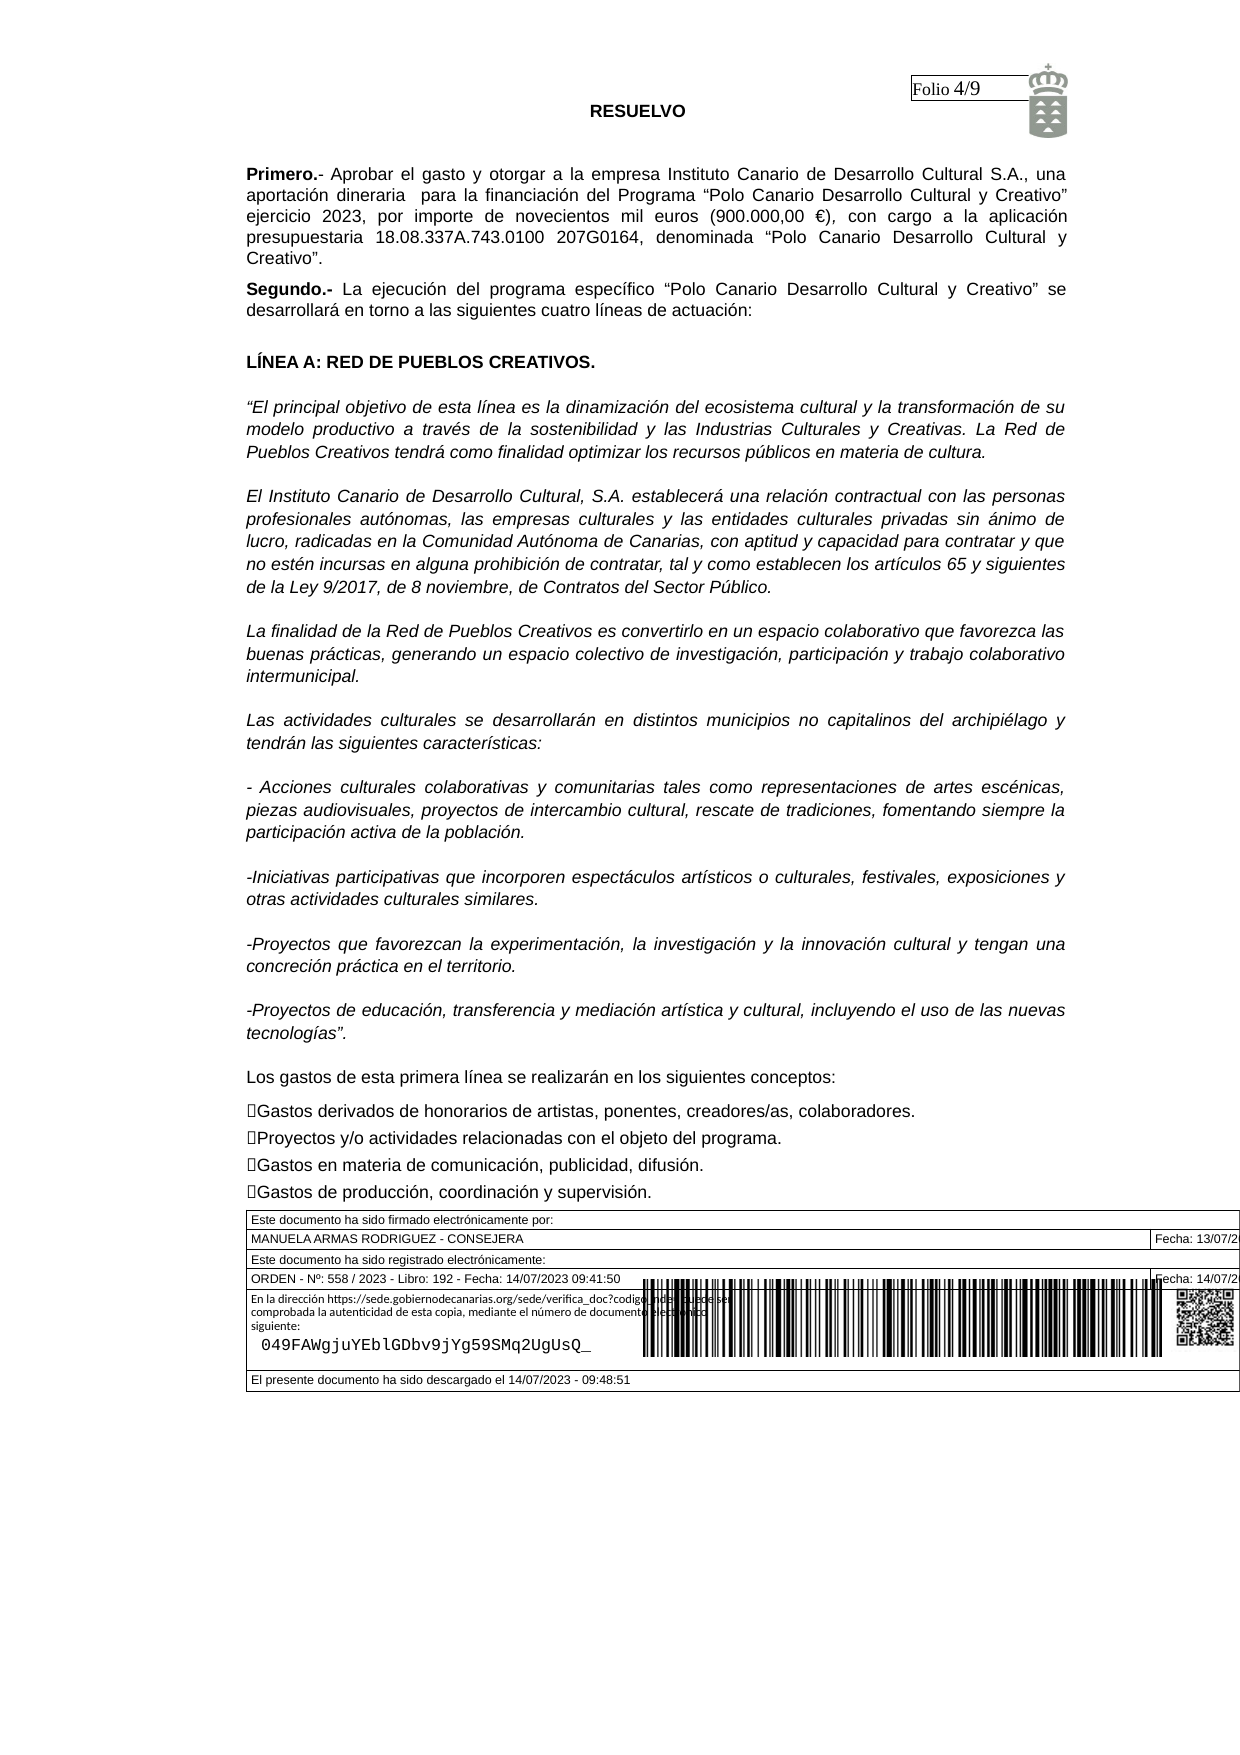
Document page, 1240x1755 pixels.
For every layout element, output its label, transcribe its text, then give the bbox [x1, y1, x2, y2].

text Gastos derivados de honorarios de artistas, ponentes, creadores/as, colaboradores. [246, 1098, 1068, 1122]
text Los gastos de esta primera línea se realizarán en los siguientes conceptos: [246, 1067, 1068, 1087]
text El Instituto Canario de Desarrollo Cultural, S.A. establecerá una relación contractual con las personas profesionales autónomas, las empresas culturales y las entidades culturales privadas sin ánimo de lucro, radicadas en la Comunidad Autónoma de Canarias, con aptitud y capacidad para contratar y que no estén incursas en alguna prohibición de contratar, tal y como establecen los artículos 65 y siguientes de la Ley 9/2017, de 8 noviembre, de Contratos del Sector Público. [246, 486, 1068, 597]
text Gastos en materia de comunicación, publicidad, difusión. [246, 1152, 1068, 1176]
subtitle RESUELVO [247, 101, 1028, 122]
text La finalidad de la Red de Pueblos Creativos es convertirlo en un espacio colaborativo que favorezca las buenas prácticas, generando un espacio colectivo de investigación, participación y trabajo colaborativo intermunicipal. [246, 621, 1068, 686]
text Proyectos y/o actividades relacionadas con el objeto del programa. [246, 1125, 1068, 1149]
text Las actividades culturales se desarrollarán en distintos municipios no capitalinos del archipiélago y tendrán las siguientes características: [246, 710, 1068, 753]
text -Iniciativas participativas que incorporen espectáculos artísticos o culturales, festivales, exposiciones y otras actividades culturales similares. [246, 866, 1068, 909]
text - Acciones culturales colaborativas y comunitarias tales como representaciones de artes escénicas, piezas audiovisuales, proyectos de intercambio cultural, rescate de tradiciones, fomentando siempre la participación activa de la población. [246, 777, 1068, 843]
text Gastos de producción, coordinación y supervisión. [246, 1179, 1068, 1203]
text Segundo.- La ejecución del programa específico “Polo Canario Desarrollo Cultural y Creativo” se desarrollará en torno a las siguientes cuatro líneas de actuación: [246, 279, 1068, 321]
text “El principal objetivo de esta línea es la dinamización del ecosistema cultural y la transformación de su modelo productivo a través de la sostenibilidad y las Industrias Culturales y Creativas. La Red de Pueblos Creativos tendrá como finalidad optimizar los recursos públicos en materia de cultura. [246, 396, 1068, 462]
text -Proyectos que favorezcan la experimentación, la investigación y la innovación cultural y tengan una concreción práctica en el territorio. [246, 933, 1068, 976]
text Primero.- Aprobar el gasto y otorgar a la empresa Instituto Canario de Desarrollo Cultural S.A., una aportación dineraria para la financiación del Programa “Polo Canario Desarrollo Cultural y Creativo” ejercicio 2023, por importe de novecientos mil euros (900.000,00 €), con cargo a la aplicación presupuestaria 18.08.337A.743.0100 207G0164, denominada “Polo Canario Desarrollo Cultural y Creativo”. [246, 163, 1068, 268]
text LÍNEA A: RED DE PUEBLOS CREATIVOS. [246, 352, 1068, 373]
text -Proyectos de educación, transferencia y mediación artística y cultural, incluyendo el uso de las nuevas tecnologías”. [246, 1000, 1068, 1043]
